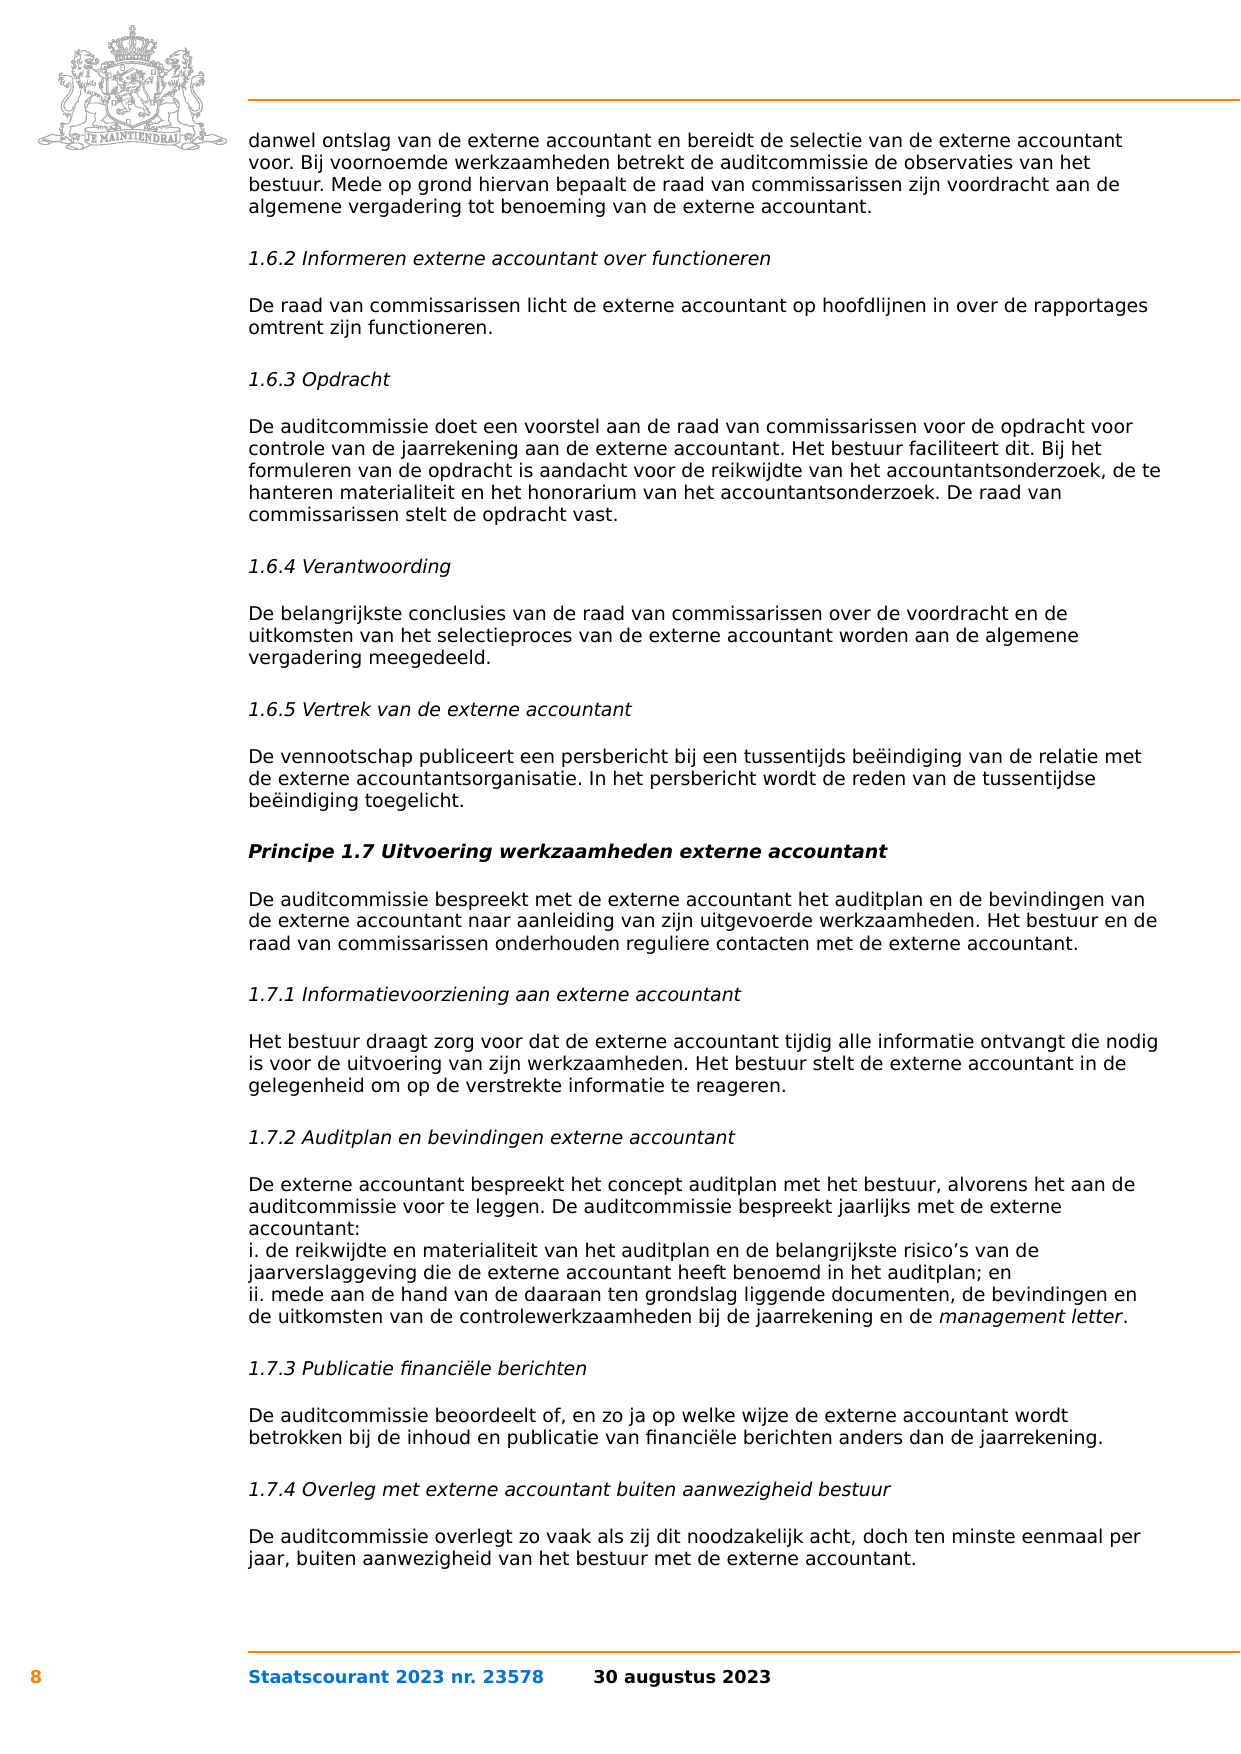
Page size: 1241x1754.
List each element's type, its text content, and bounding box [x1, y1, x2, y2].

text De auditcommissie doet een voorstel aan de raad van commissarissen voor de opdracht voor controle van de jaarrekening aan de externe accountant. Het bestuur faciliteert dit. Bij het formuleren van de opdracht is aandacht voor de reikwijdte van het accountantsonderzoek, de te hanteren materialiteit en het honorarium van het accountantsonderzoek. De raad van commissarissen stelt de opdracht vast. [248, 416, 1163, 526]
subtitle 1.6.3 Opdracht [248, 369, 1163, 391]
text Het bestuur draagt zorg voor dat de externe accountant tijdig alle informatie ontvangt die nodig is voor de uitvoering van zijn werkzaamheden. Het bestuur stelt de externe accountant in de gelegenheid om op de verstrekte informatie te reageren. [248, 1031, 1163, 1097]
picture [38, 25, 227, 150]
subtitle 1.7.1 Informatievoorziening aan externe accountant [248, 984, 1163, 1006]
subtitle 1.7.3 Publicatie financiële berichten [248, 1358, 1163, 1380]
text De externe accountant bespreekt het concept auditplan met het bestuur, alvorens het aan de auditcommissie voor te leggen. De auditcommissie bespreekt jaarlijks met de externe accountant: [248, 1174, 1163, 1240]
text De auditcommissie beoordeelt of, en zo ja op welke wijze de externe accountant wordt betrokken bij de inhoud en publicatie van financiële berichten anders dan de jaarrekening. [248, 1405, 1163, 1449]
text De auditcommissie overlegt zo vaak als zij dit noodzakelijk acht, doch ten minste eenmaal per jaar, buiten aanwezigheid van het bestuur met de externe accountant. [248, 1526, 1163, 1570]
text danwel ontslag van de externe accountant en bereidt de selectie van de externe accountant voor. Bij voornoemde werkzaamheden betrekt de auditcommissie de observaties van het bestuur. Mede op grond hiervan bepaalt de raad van commissarissen zijn voordracht aan de algemene vergadering tot benoeming van de externe accountant. [248, 130, 1163, 218]
text De belangrijkste conclusies van de raad van commissarissen over de voordracht en de uitkomsten van het selectieproces van de externe accountant worden aan de algemene vergadering meegedeeld. [248, 603, 1163, 668]
subtitle 1.6.2 Informeren externe accountant over functioneren [248, 248, 1163, 270]
text De vennootschap publiceert een persbericht bij een tussentijds beëindiging van de relatie met de externe accountantsorganisatie. In het persbericht wordt de reden van de tussentijdse beëindiging toegelicht. [248, 746, 1163, 811]
subtitle Principe 1.7 Uitvoering werkzaamheden externe accountant [248, 841, 1163, 863]
text De raad van commissarissen licht de externe accountant op hoofdlijnen in over de rapportages omtrent zijn functioneren. [248, 295, 1163, 339]
subtitle 1.7.2 Auditplan en bevindingen externe accountant [248, 1127, 1163, 1149]
subtitle 1.6.4 Verantwoording [248, 556, 1163, 578]
text De auditcommissie bespreekt met de externe accountant het auditplan en de bevindingen van de externe accountant naar aanleiding van zijn uitgevoerde werkzaamheden. Het bestuur en de raad van commissarissen onderhouden reguliere contacten met de externe accountant. [248, 888, 1163, 954]
subtitle 1.6.5 Vertrek van de externe accountant [248, 698, 1163, 721]
text ii. mede aan de hand van de daaraan ten grondslag liggende documenten, de bevindingen en de uitkomsten van de controlewerkzaamheden bij de jaarrekening en de management letter. [248, 1284, 1163, 1328]
subtitle 1.7.4 Overleg met externe accountant buiten aanwezigheid bestuur [248, 1479, 1163, 1501]
text i. de reikwijdte en materialiteit van het auditplan en de belangrijkste risico’s van de jaarverslaggeving die de externe accountant heeft benoemd in het auditplan; en [248, 1240, 1163, 1284]
